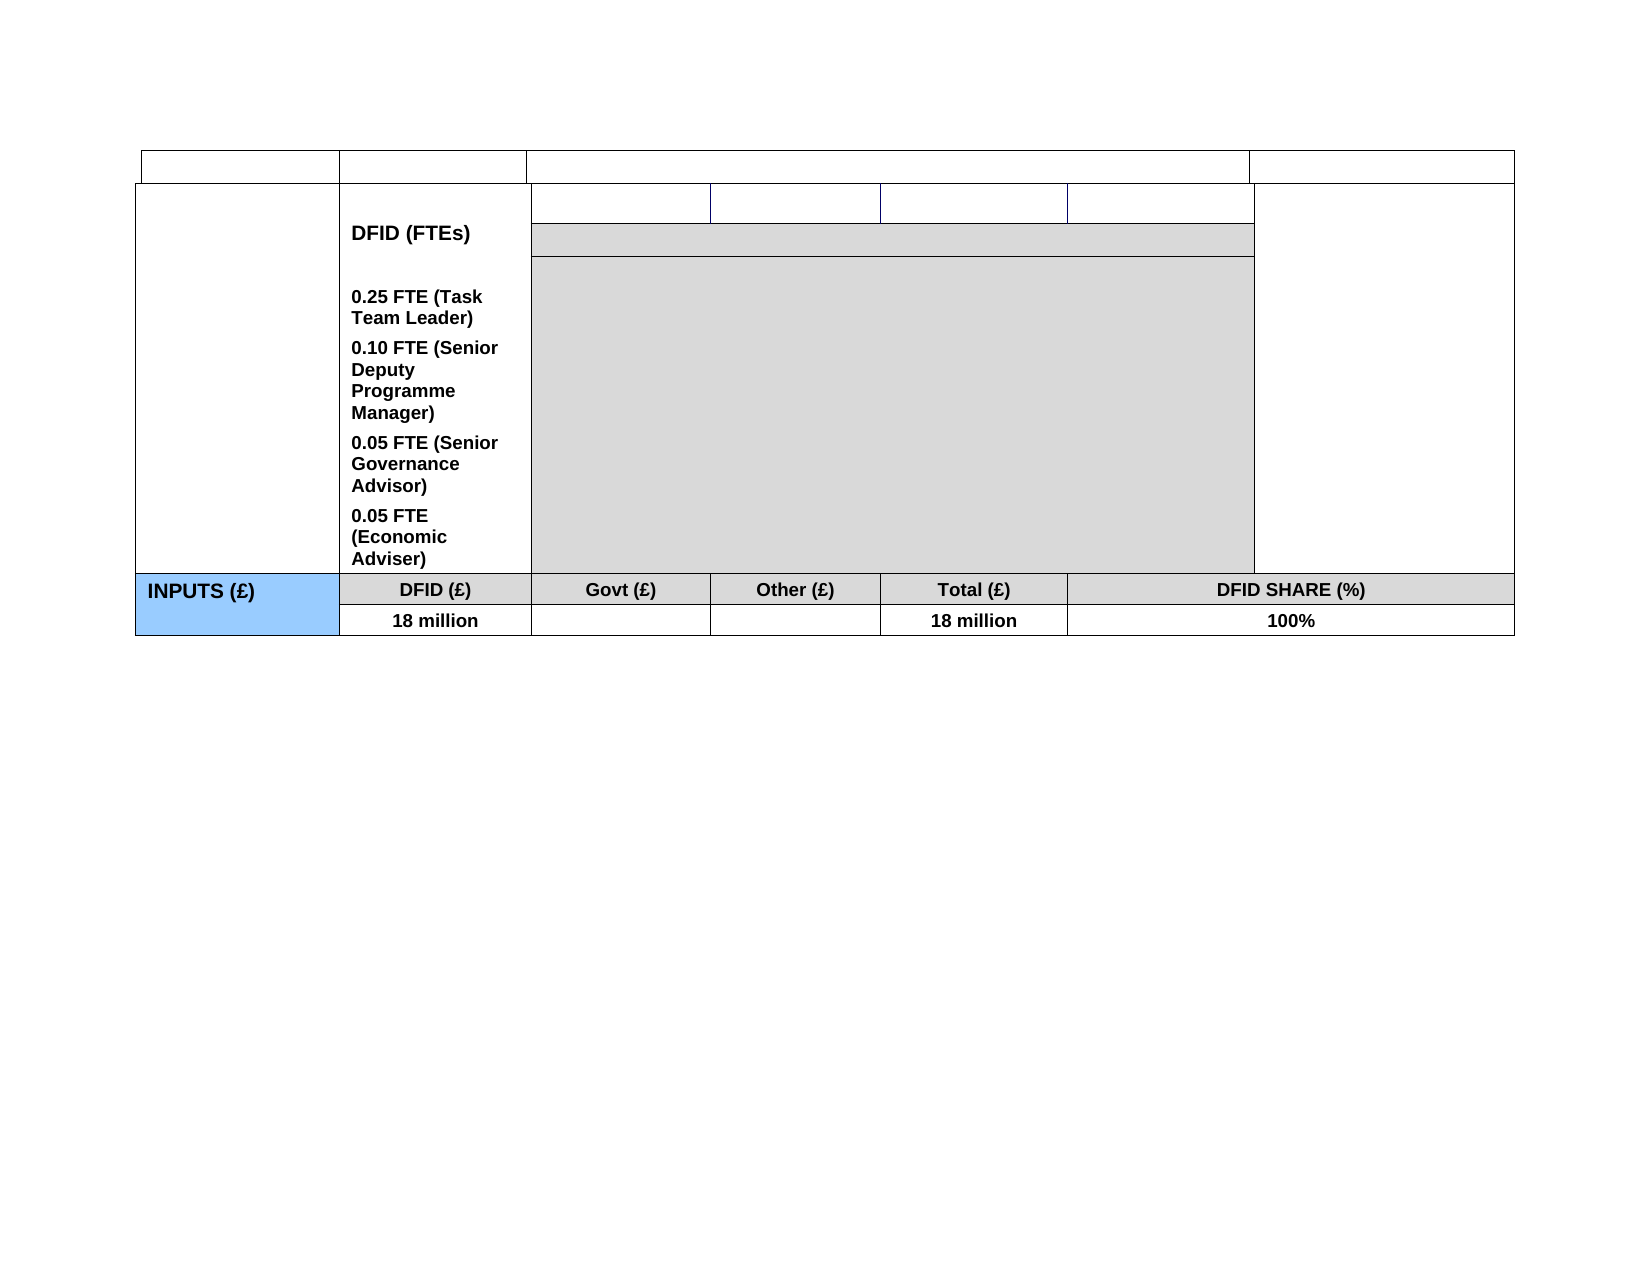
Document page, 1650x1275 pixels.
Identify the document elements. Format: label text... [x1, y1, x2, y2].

table_cell [1250, 151, 1514, 183]
table_cell 18 million [881, 605, 1067, 635]
table_cell [532, 184, 710, 222]
table_cell [711, 605, 880, 635]
table_cell 100% [1068, 605, 1514, 635]
table_cell Govt (£) [532, 574, 710, 604]
table_cell [1068, 184, 1254, 222]
table_cell DFID (FTEs) 0.25 FTE (Task Team Leader) 0.10 FTE (Senior Deputy Programme Manager) 0.05 FTE (Senior Governance Advisor) 0.05 FTE (Economic Adviser) [340, 184, 531, 573]
table_cell [711, 184, 880, 222]
table_cell [135, 150, 141, 183]
table_cell Other (£) [711, 574, 880, 604]
table_cell [527, 151, 1249, 183]
table_cell [532, 605, 710, 635]
table_cell DFID SHARE (%) [1068, 574, 1514, 604]
table_cell [142, 151, 339, 183]
table_cell DFID (£) [340, 574, 531, 604]
table_cell [136, 184, 339, 573]
table_cell [881, 184, 1067, 222]
table_cell 18 million [340, 605, 531, 635]
table_cell [532, 224, 1254, 256]
table_cell INPUTS (£) [136, 574, 339, 635]
table_cell Total (£) [881, 574, 1067, 604]
table_cell [532, 257, 1254, 573]
table_cell [340, 151, 526, 183]
table_cell [1255, 184, 1514, 573]
